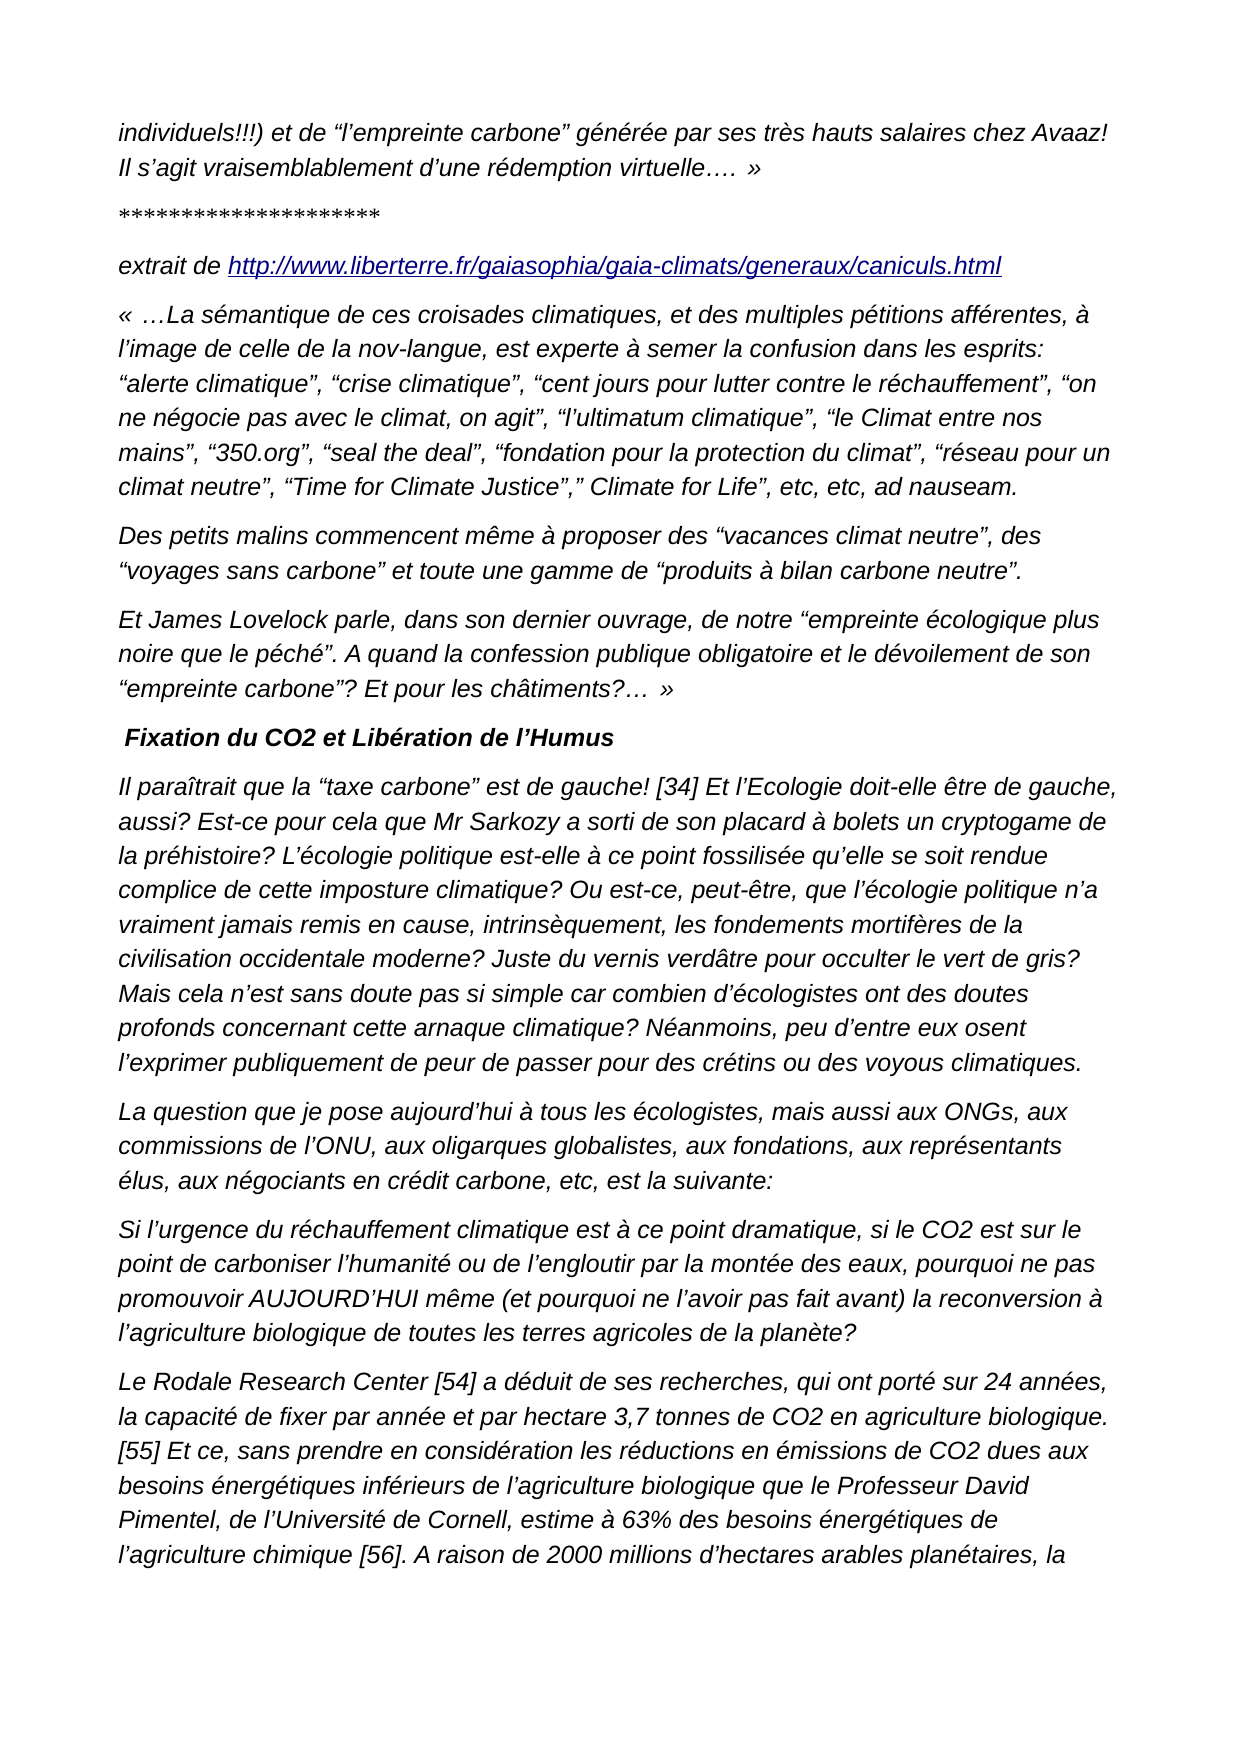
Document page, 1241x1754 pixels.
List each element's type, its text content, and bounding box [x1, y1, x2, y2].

text « …La sémantique de ces croisades climatiques, et des multiples pétitions afférentes, à l’image de celle de la nov-langue, est experte à semer la confusion dans les esprits: “alerte climatique”, “crise climatique”, “cent jours pour lutter contre le réchauffement”, “on ne négocie pas avec le climat, on agit”, “l’ultimatum climatique”, “le Climat entre nos mains”, “350.org”, “seal the deal”, “fondation pour la protection du climat”, “réseau pour un climat neutre”, “Time for Climate Justice”,” Climate for Life”, etc, etc, ad nauseam. [118, 300, 1122, 501]
text La question que je pose aujourd’hui à tous les écologistes, mais aussi aux ONGs, aux commissions de l’ONU, aux oligarques globalistes, aux fondations, aux représentants élus, aux négociants en crédit carbone, etc, est la suivante: [118, 1097, 1122, 1194]
text individuels!!!) et de “l’empreinte carbone” générée par ses très hauts salaires chez Avaaz! Il s’agit vraisemblablement d’une rédemption virtuelle…. » [118, 118, 1122, 181]
text Des petits malins commencent même à proposer des “vacances climat neutre”, des “voyages sans carbone” et toute une gamme de “produits à bilan carbone neutre”. [118, 521, 1122, 584]
text extrait de http://www.liberterre.fr/gaiasophia/gaia-climats/generaux/caniculs.html [118, 251, 1122, 279]
text Fixation du CO2 et Libération de l’Humus [118, 723, 1122, 752]
text Si l’urgence du réchauffement climatique est à ce point dramatique, si le CO2 est sur le point de carboniser l’humanité ou de l’engloutir par la montée des eaux, pourquoi ne pas promouvoir AUJOURD’HUI même (et pourquoi ne l’avoir pas fait avant) la reconversion à l’agriculture biologique de toutes les terres agricoles de la planète? [118, 1215, 1122, 1347]
text Le Rodale Research Center [54] a déduit de ses recherches, qui ont porté sur 24 années, la capacité de fixer par année et par hectare 3,7 tonnes de CO2 en agriculture biologique. [55] Et ce, sans prendre en considération les réductions en émissions de CO2 dues aux besoins énergétiques inférieurs de l’agriculture biologique que le Professeur David Pimentel, de l’Université de Cornell, estime à 63% des besoins énergétiques de l’agriculture chimique [56]. A raison de 2000 millions d’hectares arables planétaires, la [118, 1367, 1122, 1568]
text ********************* [118, 202, 1122, 230]
text Et James Lovelock parle, dans son dernier ouvrage, de notre “empreinte écologique plus noire que le péché”. A quand la confession publique obligatoire et le dévoilement de son “empreinte carbone”? Et pour les châtiments?… » [118, 605, 1122, 702]
text Il paraîtrait que la “taxe carbone” est de gauche! [34] Et l’Ecologie doit-elle être de gauche, aussi? Est-ce pour cela que Mr Sarkozy a sorti de son placard à bolets un cryptogame de la préhistoire? L’écologie politique est-elle à ce point fossilisée qu’elle se soit rendue complice de cette imposture climatique? Ou est-ce, peut-être, que l’écologie politique n’a vraiment jamais remis en cause, intrinsèquement, les fondements mortifères de la civilisation occidentale moderne? Juste du vernis verdâtre pour occulter le vert de gris? Mais cela n’est sans doute pas si simple car combien d’écologistes ont des doutes profonds concernant cette arnaque climatique? Néanmoins, peu d’entre eux osent l’exprimer publiquement de peur de passer pour des crétins ou des voyous climatiques. [118, 772, 1122, 1077]
